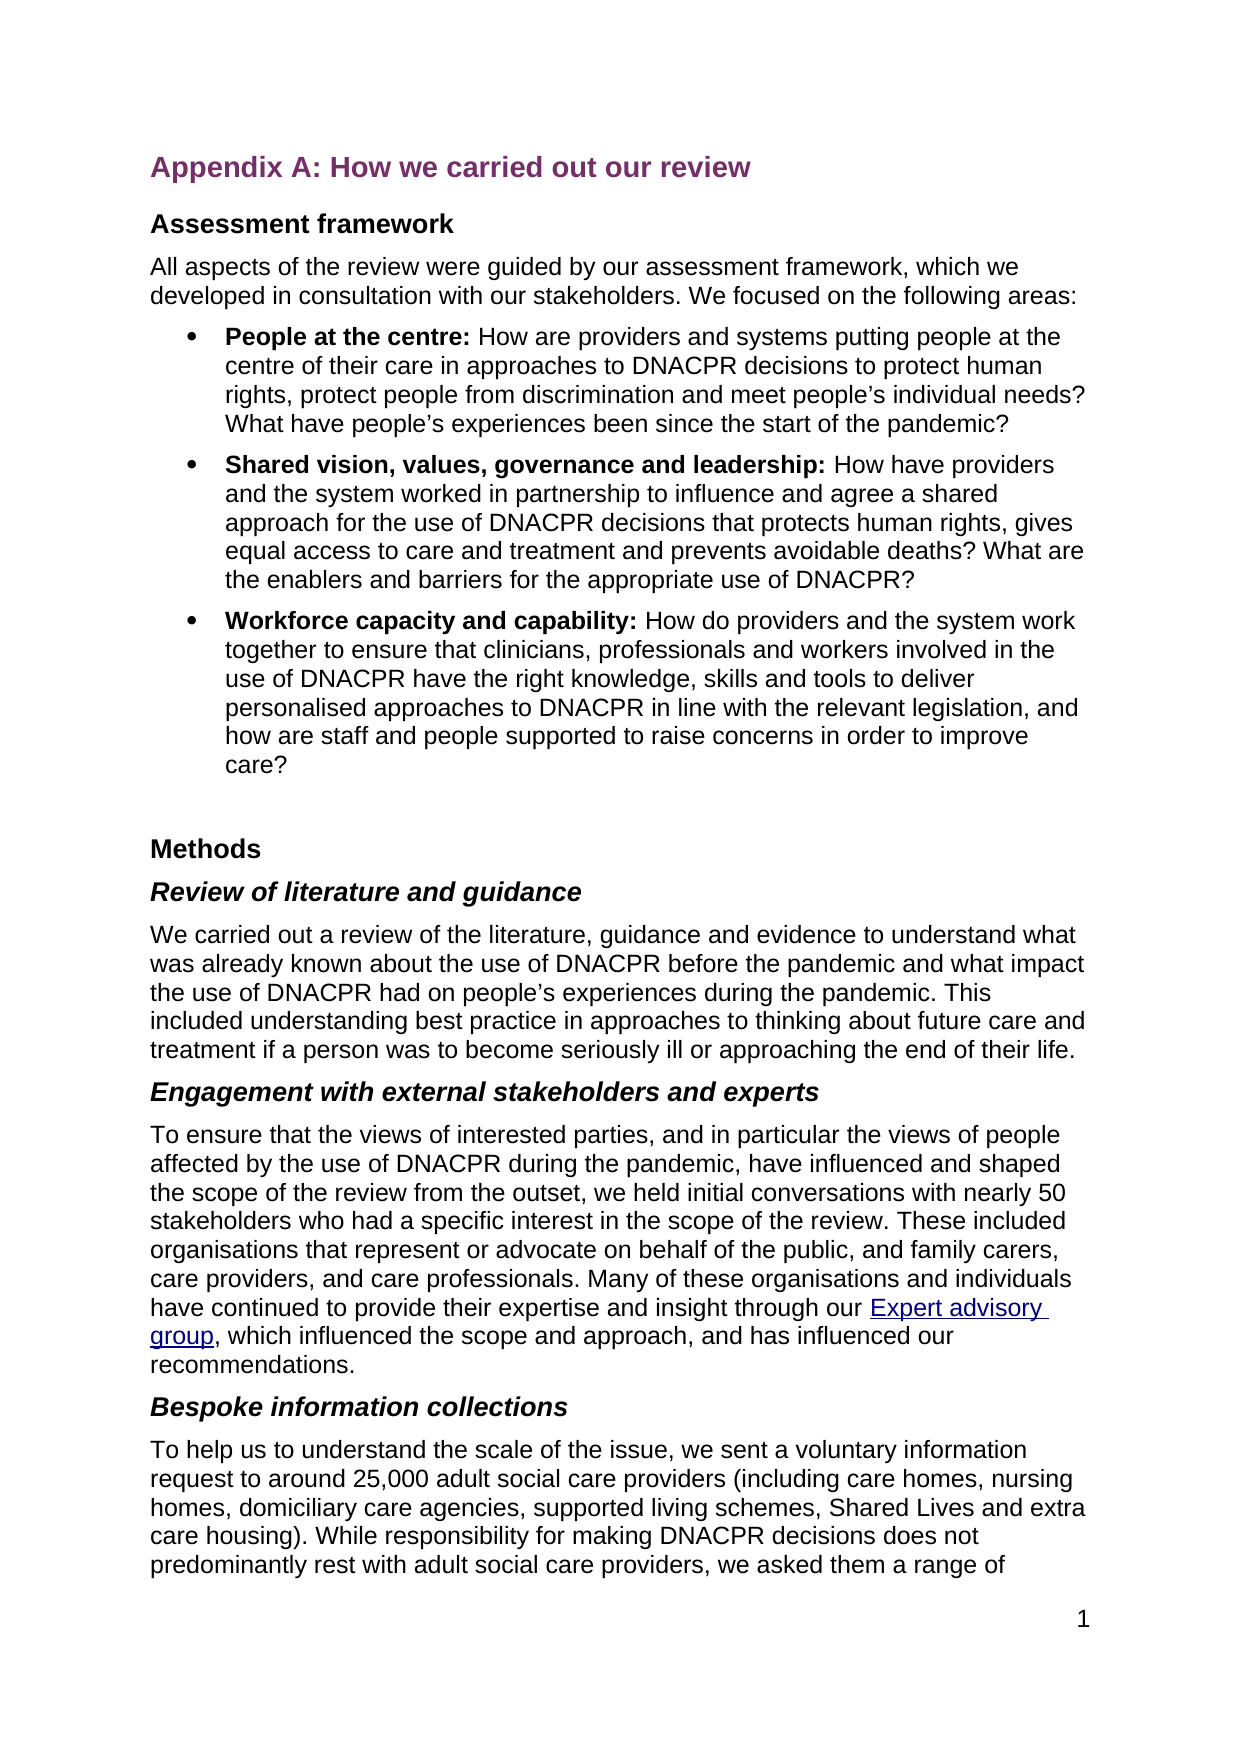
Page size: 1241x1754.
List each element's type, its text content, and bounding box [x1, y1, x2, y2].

subtitle Methods [150, 833, 1090, 864]
list People at the centre: How are providers and systems putting people at the centre of their care in approaches to DNACPR decisions to protect human rights, protect people from discrimination and meet people’s individual needs? What have people’s experiences been since the start of the pandemic? [187, 322, 1090, 437]
subtitle Bespoke information collections [150, 1391, 1090, 1423]
subtitle Appendix A: How we carried out our review [150, 150, 1090, 183]
subtitle Review of literature and guidance [150, 876, 1090, 908]
text To help us to understand the scale of the issue, we sent a voluntary information request to around 25,000 adult social care providers (including care homes, nursing homes, domiciliary care agencies, supported living schemes, Shared Lives and extra care housing). While responsibility for making DNACPR decisions does not predominantly rest with adult social care providers, we asked them a range of [150, 1435, 1090, 1579]
text To ensure that the views of interested parties, and in particular the views of people affected by the use of DNACPR during the pandemic, have influenced and shaped the scope of the review from the outset, we held initial conversations with nearly 50 stakeholders who had a specific interest in the scope of the review. These included organisations that represent or advocate on behalf of the public, and family carers, care providers, and care professionals. Many of these organisations and individuals have continued to provide their expertise and insight through our Expert advisory group, which influenced the scope and approach, and has influenced our recommendations. [150, 1120, 1090, 1379]
subtitle Engagement with external stakeholders and experts [150, 1076, 1090, 1108]
list Shared vision, values, governance and leadership: How have providers and the system worked in partnership to influence and agree a shared approach for the use of DNACPR decisions that protects human rights, gives equal access to care and treatment and prevents avoidable deaths? What are the enablers and barriers for the appropriate use of DNACPR? [187, 450, 1090, 594]
list Workforce capacity and capability: How do providers and the system work together to ensure that clinicians, professionals and workers involved in the use of DNACPR have the right knowledge, skills and tools to deliver personalised approaches to DNACPR in line with the relevant legislation, and how are staff and people supported to raise concerns in order to improve care? [187, 606, 1090, 779]
subtitle Assessment framework [150, 208, 1090, 240]
text We carried out a review of the literature, guidance and evidence to understand what was already known about the use of DNACPR before the pandemic and what impact the use of DNACPR had on people’s experiences during the pandemic. This included understanding best practice in approaches to thinking about future care and treatment if a person was to become seriously ill or approaching the end of their life. [150, 920, 1090, 1064]
text All aspects of the review were guided by our assessment framework, which we developed in consultation with our stakeholders. We focused on the following areas: [150, 252, 1090, 310]
